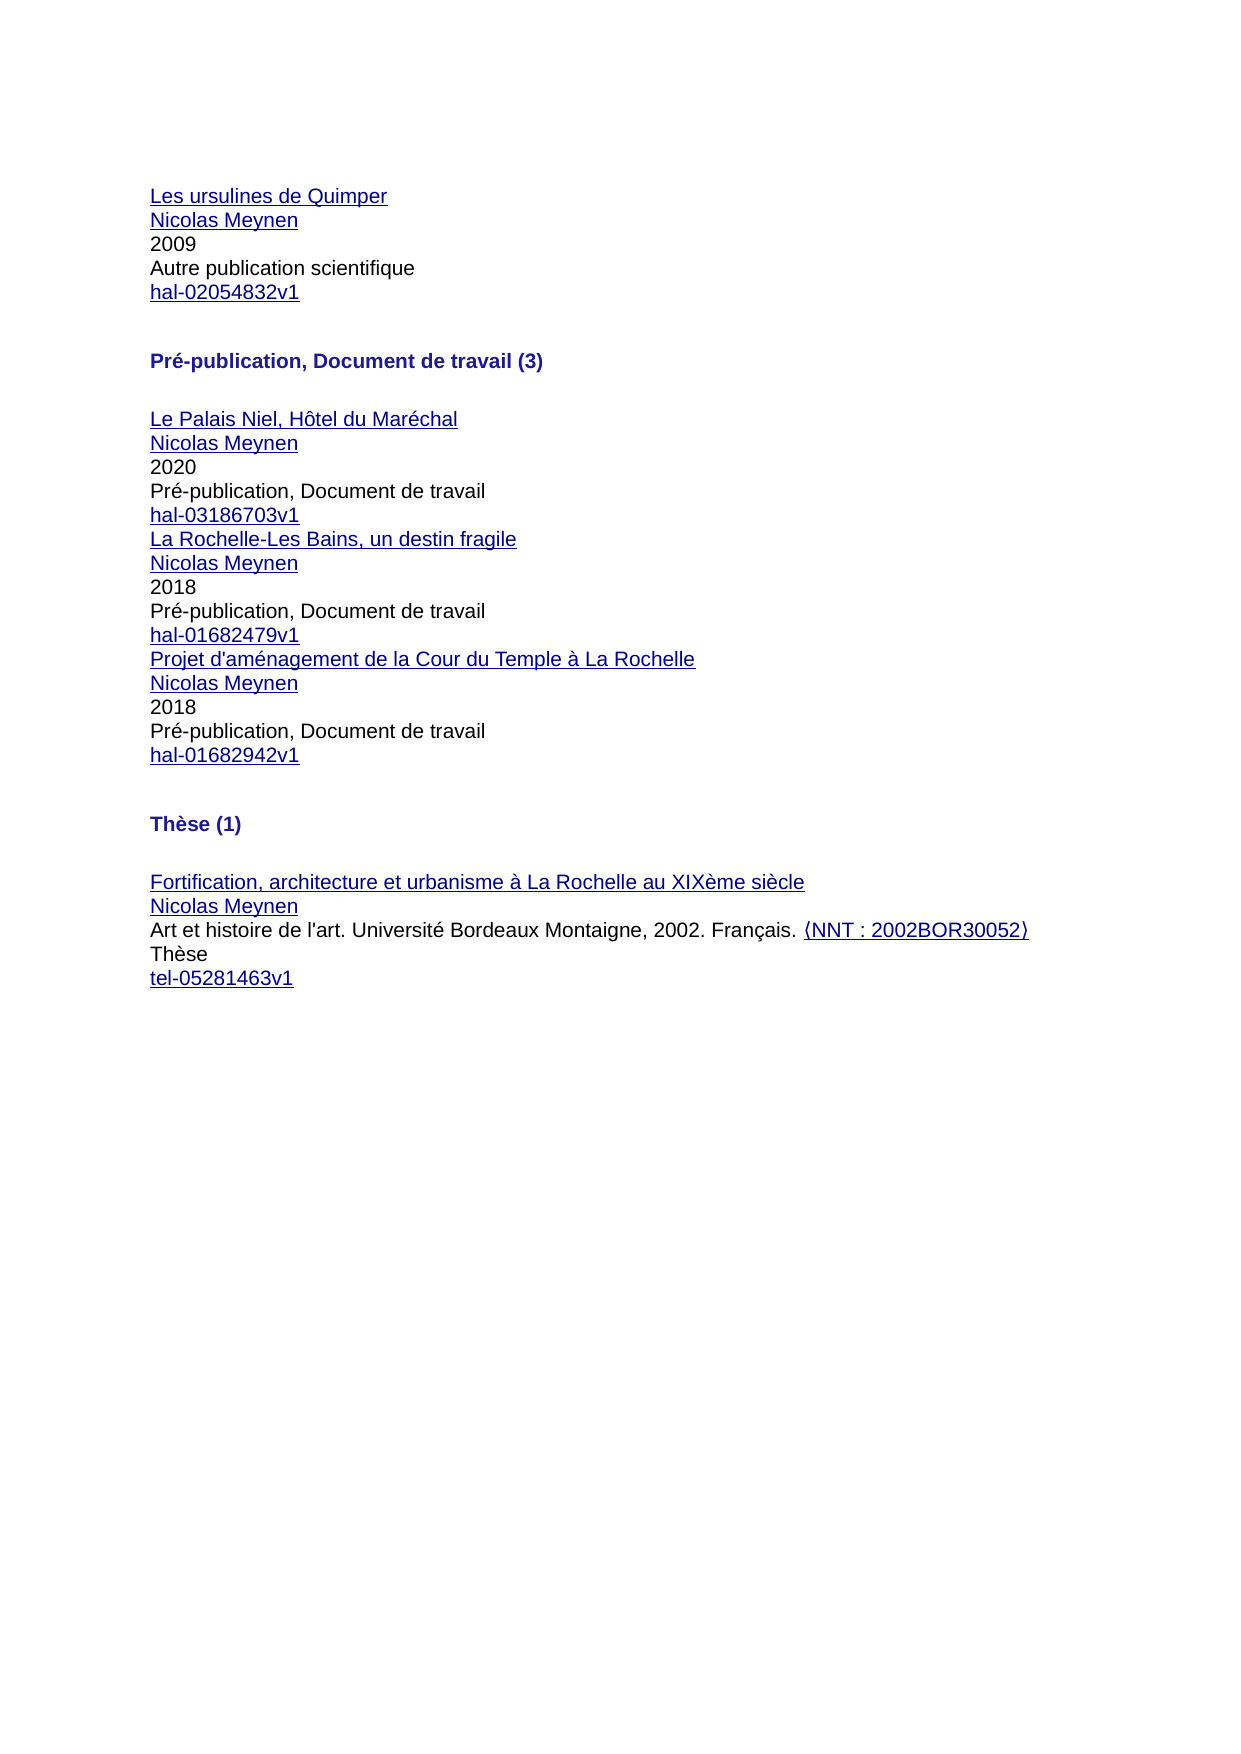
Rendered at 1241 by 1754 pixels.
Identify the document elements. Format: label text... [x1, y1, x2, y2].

table_cell La Rochelle-Les Bains, un destin fragile Nicolas Meynen 2018 Pré-publication, Document de travail hal-01682479v1 [150, 527, 1090, 647]
subtitle Thèse (1) [150, 811, 1090, 835]
table_header Les ursulines de Quimper Nicolas Meynen 2009 Autre publication scientifique hal-02054832v1 [150, 184, 1090, 304]
subtitle Pré-publication, Document de travail (3) [150, 349, 1090, 373]
table_header Fortification, architecture et urbanisme à La Rochelle au XIXème siècle Nicolas Meynen Art et histoire de l'art. Université Bordeaux Montaigne, 2002. Français. ⟨NNT : 2002BOR30052⟩ Thèse tel-05281463v1 [150, 870, 1090, 989]
table_cell Projet d'aménagement de la Cour du Temple à La Rochelle Nicolas Meynen 2018 Pré-publication, Document de travail hal-01682942v1 [150, 647, 1090, 767]
table_header Le Palais Niel, Hôtel du Maréchal Nicolas Meynen 2020 Pré-publication, Document de travail hal-03186703v1 [150, 407, 1090, 527]
